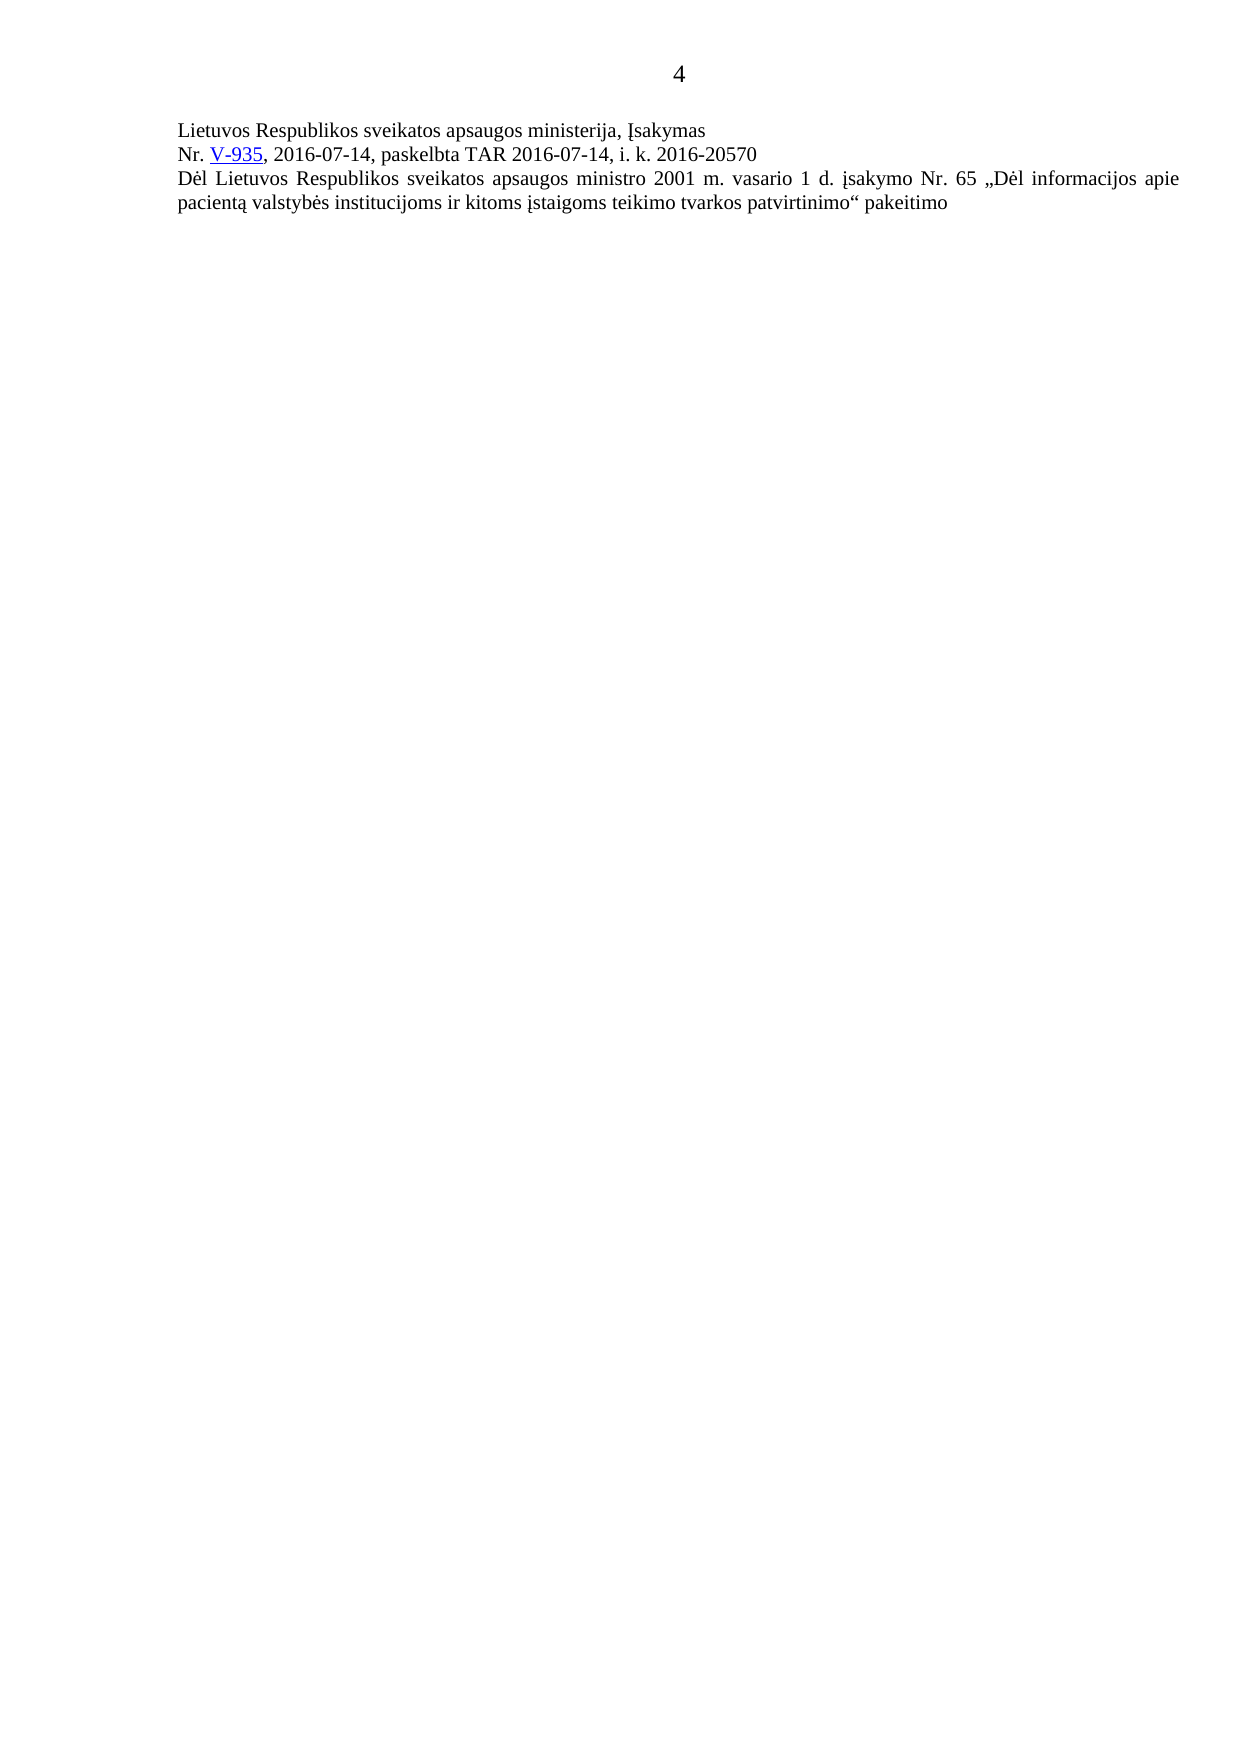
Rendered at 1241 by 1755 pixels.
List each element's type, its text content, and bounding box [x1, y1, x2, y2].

text Nr. V-935, 2016-07-14, paskelbta TAR 2016-07-14, i. k. 2016-20570 [177, 142, 1181, 166]
text Dėl Lietuvos Respublikos sveikatos apsaugos ministro 2001 m. vasario 1 d. įsakymo Nr. 65 „Dėl informacijos apie pacientą valstybės institucijoms ir kitoms įstaigoms teikimo tvarkos patvirtinimo“ pakeitimo [177, 166, 1181, 214]
text Lietuvos Respublikos sveikatos apsaugos ministerija, Įsakymas [177, 118, 1181, 142]
